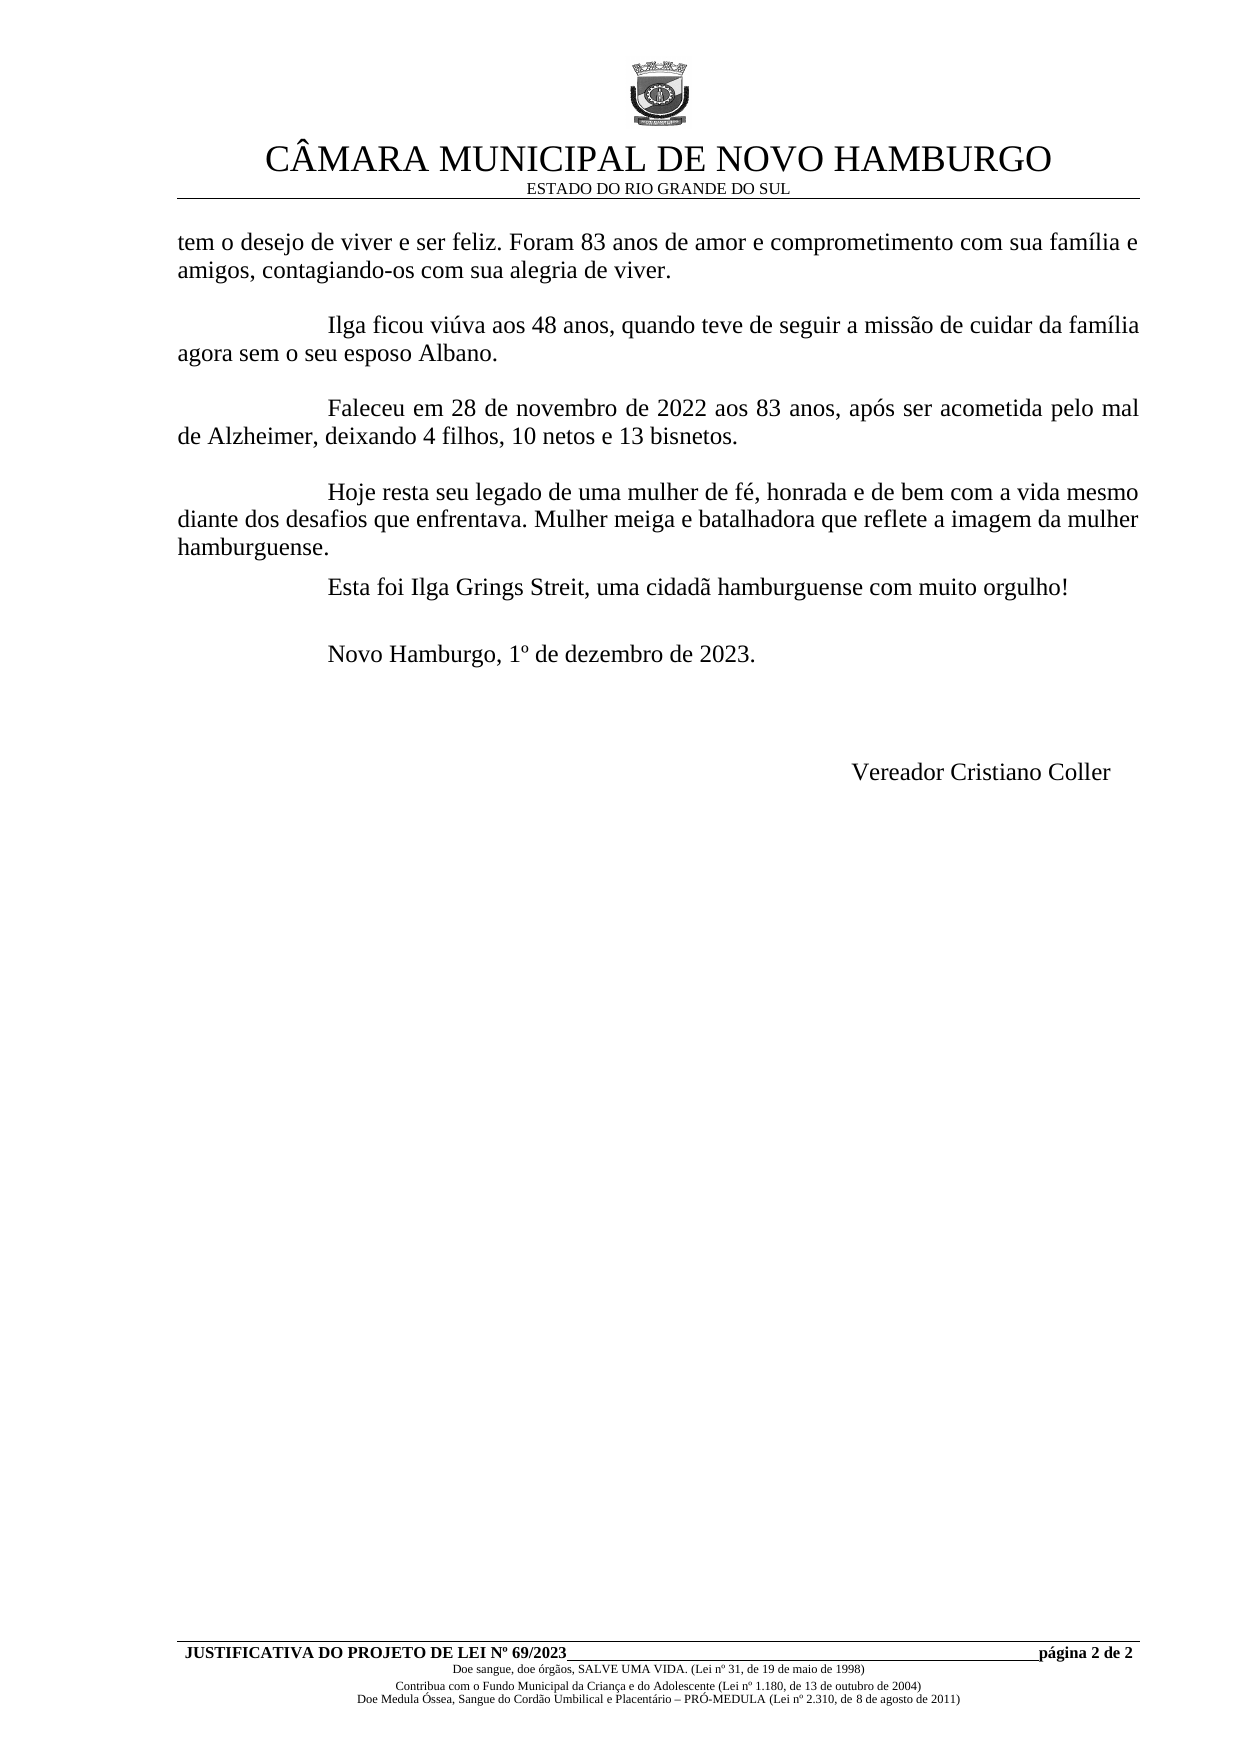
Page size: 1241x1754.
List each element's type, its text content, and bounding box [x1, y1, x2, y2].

text Novo Hamburgo, 1º de dezembro de 2023. [177, 612, 1140, 667]
text Faleceu em 28 de novembro de 2022 aos 83 anos, após ser acometida pelo mal de Alzheimer, deixando 4 filhos, 10 netos e 13 bisnetos. [177, 394, 1140, 450]
text tem o desejo de viver e ser feliz. Foram 83 anos de amor e comprometimento com sua família e amigos, contagiando-os com sua alegria de viver. [177, 228, 1140, 284]
text Esta foi Ilga Grings Streit, uma cidadã hamburguense com muito orgulho! [177, 573, 1140, 600]
text Hoje resta seu legado de uma mulher de fé, honrada e de bem com a vida mesmo diante dos desafios que enfrentava. Mulher meiga e batalhadora que reflete a imagem da mulher hamburguense. [177, 478, 1140, 561]
text Vereador Cristiano Coller [177, 758, 1140, 786]
text Ilga ficou viúva aos 48 anos, quando teve de seguir a missão de cuidar da família agora sem o seu esposo Albano. [177, 311, 1140, 367]
